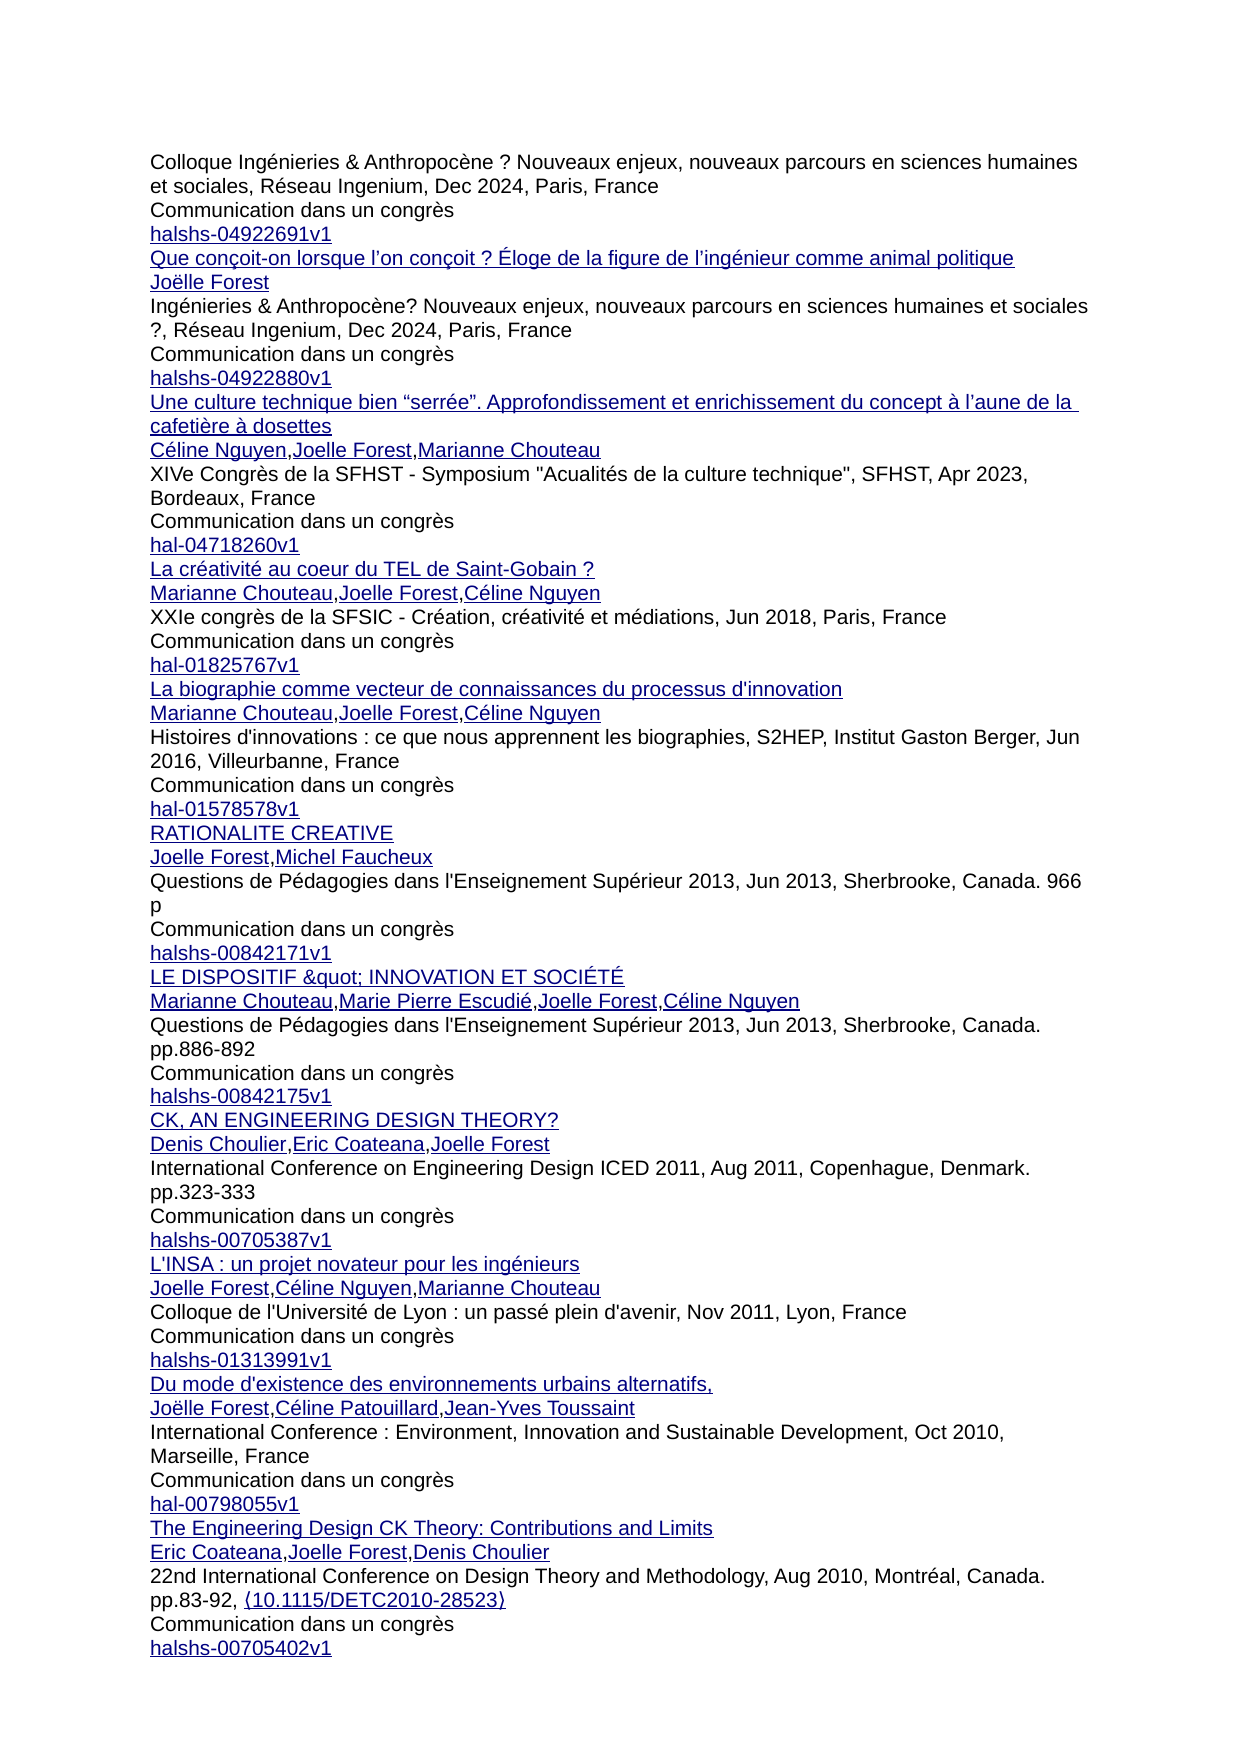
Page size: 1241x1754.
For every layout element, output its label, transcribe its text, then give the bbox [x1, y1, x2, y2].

table_cell Du mode d'existence des environnements urbains alternatifs, Joëlle Forest,Céline Patouillard,Jean-Yves Toussaint International Conference : Environment, Innovation and Sustainable Development, Oct 2010, Marseille, France Communication dans un congrès hal-00798055v1 [150, 1372, 1090, 1516]
table_cell Que conçoit-on lorsque l’on conçoit ? Éloge de la figure de l’ingénieur comme animal politique Joëlle Forest Ingénieries & Anthropocène? Nouveaux enjeux, nouveaux parcours en sciences humaines et sociales ?, Réseau Ingenium, Dec 2024, Paris, France Communication dans un congrès halshs-04922880v1 [150, 246, 1090, 389]
table_cell RATIONALITE CREATIVE Joelle Forest,Michel Faucheux Questions de Pédagogies dans l'Enseignement Supérieur 2013, Jun 2013, Sherbrooke, Canada. 966 p Communication dans un congrès halshs-00842171v1 [150, 821, 1090, 964]
table_cell L'INSA : un projet novateur pour les ingénieurs Joelle Forest,Céline Nguyen,Marianne Chouteau Colloque de l'Université de Lyon : un passé plein d'avenir, Nov 2011, Lyon, France Communication dans un congrès halshs-01313991v1 [150, 1252, 1090, 1372]
table_cell La biographie comme vecteur de connaissances du processus d'innovation Marianne Chouteau,Joelle Forest,Céline Nguyen Histoires d'innovations : ce que nous apprennent les biographies, S2HEP, Institut Gaston Berger, Jun 2016, Villeurbanne, France Communication dans un congrès hal-01578578v1 [150, 677, 1090, 821]
table_cell CK, AN ENGINEERING DESIGN THEORY? Denis Choulier,Eric Coateana,Joelle Forest International Conference on Engineering Design ICED 2011, Aug 2011, Copenhague, Denmark. pp.323-333 Communication dans un congrès halshs-00705387v1 [150, 1108, 1090, 1252]
table_cell La créativité au coeur du TEL de Saint-Gobain ? Marianne Chouteau,Joelle Forest,Céline Nguyen XXIe congrès de la SFSIC - Création, créativité et médiations, Jun 2018, Paris, France Communication dans un congrès hal-01825767v1 [150, 557, 1090, 677]
table_cell Une culture technique bien “serrée”. Approfondissement et enrichissement du concept à l’aune de la cafetière à dosettes Céline Nguyen,Joelle Forest,Marianne Chouteau XIVe Congrès de la SFHST - Symposium "Acualités de la culture technique", SFHST, Apr 2023, Bordeaux, France Communication dans un congrès hal-04718260v1 [150, 390, 1090, 557]
table_cell The Engineering Design CK Theory: Contributions and Limits Eric Coateana,Joelle Forest,Denis Choulier 22nd International Conference on Design Theory and Methodology, Aug 2010, Montréal, Canada. pp.83-92, ⟨10.1115/DETC2010-28523⟩ Communication dans un congrès halshs-00705402v1 [150, 1516, 1090, 1659]
table_cell Colloque Ingénieries & Anthropocène ? Nouveaux enjeux, nouveaux parcours en sciences humaines et sociales, Réseau Ingenium, Dec 2024, Paris, France Communication dans un congrès halshs-04922691v1 [150, 150, 1090, 246]
table_cell LE DISPOSITIF &quot; INNOVATION ET SOCIÉTÉ Marianne Chouteau,Marie Pierre Escudié,Joelle Forest,Céline Nguyen Questions de Pédagogies dans l'Enseignement Supérieur 2013, Jun 2013, Sherbrooke, Canada. pp.886-892 Communication dans un congrès halshs-00842175v1 [150, 965, 1090, 1108]
